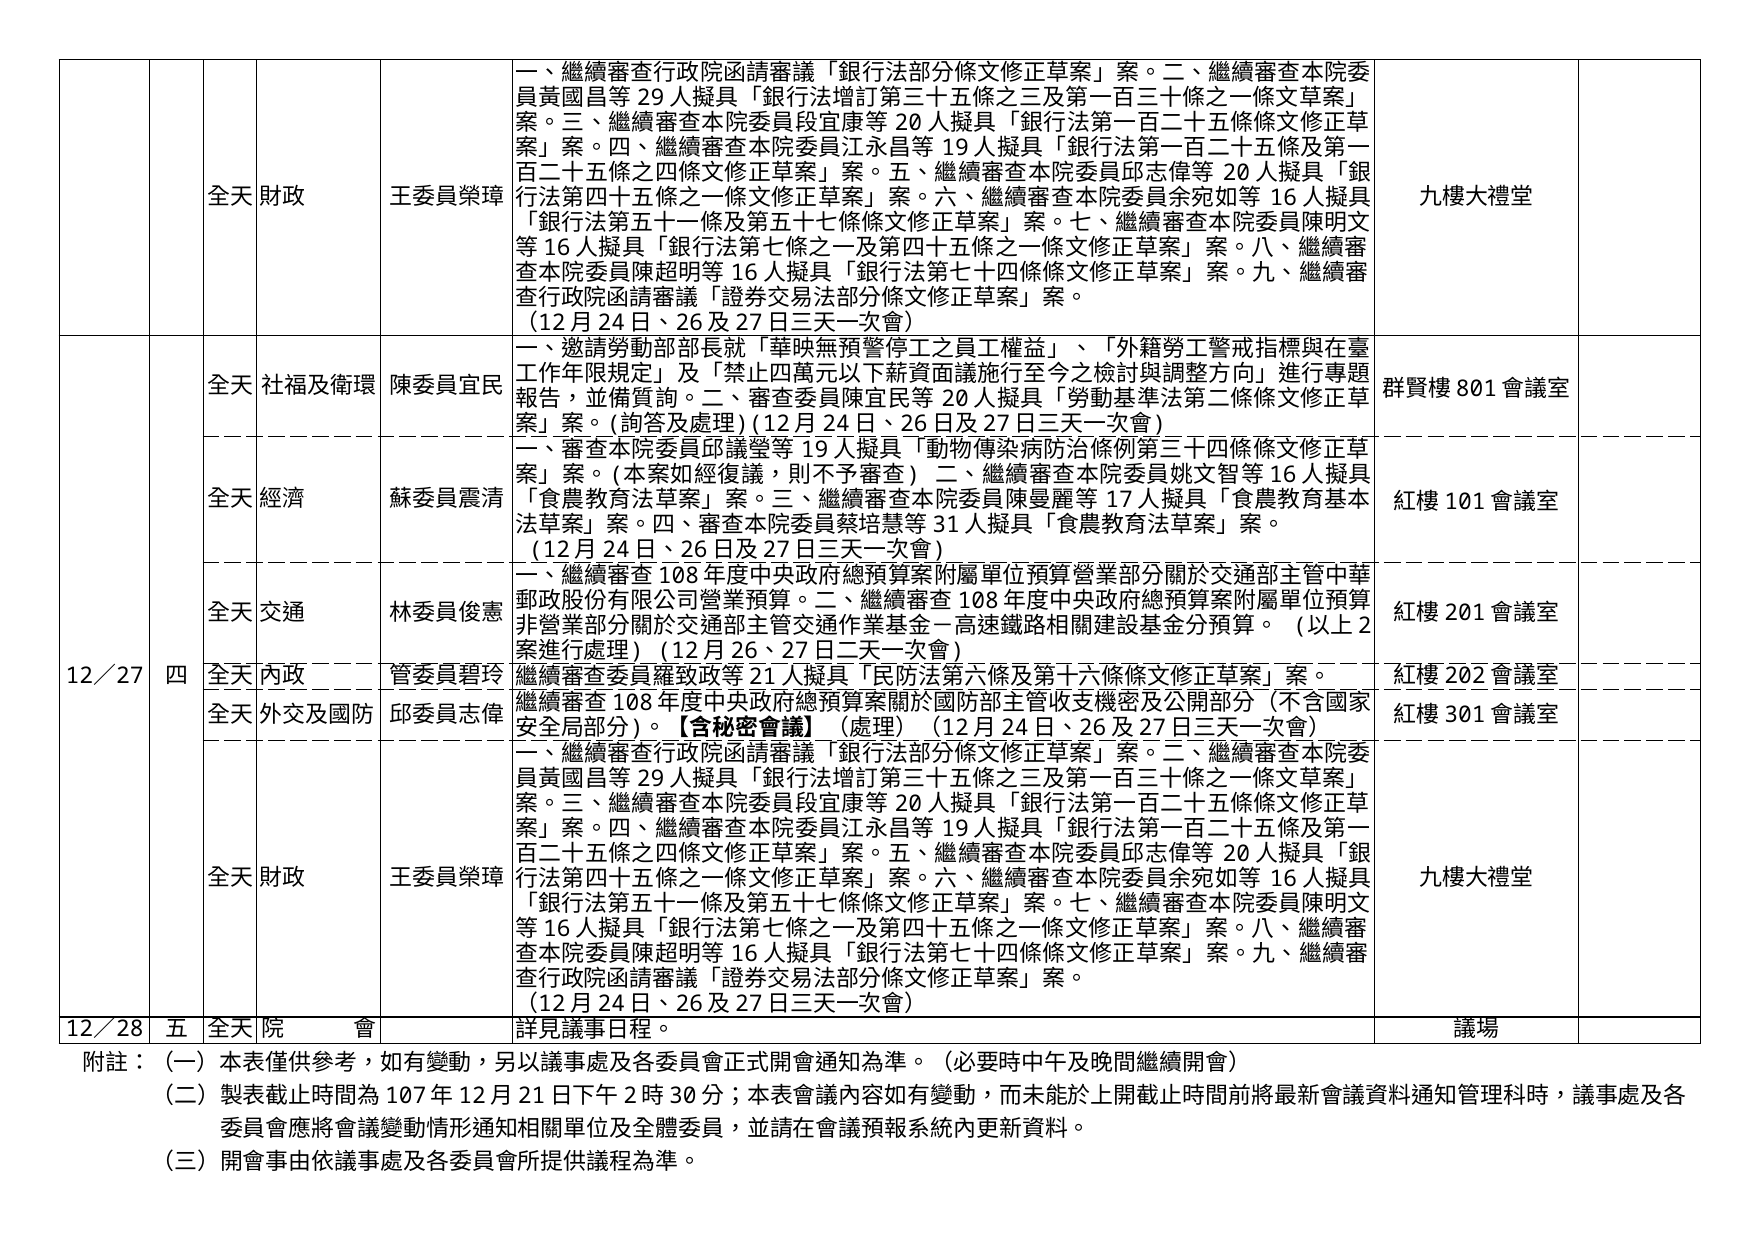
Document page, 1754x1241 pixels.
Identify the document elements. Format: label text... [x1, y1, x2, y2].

table_cell 全天 [204, 663, 256, 689]
table_cell [381, 1018, 512, 1042]
table_cell 繼續審查委員羅致政等21人擬具「民防法第六條及第十六條條文修正草案」案。 [513, 663, 1374, 689]
table_cell 12／28 [60, 1018, 149, 1042]
table_cell [1579, 663, 1700, 689]
table_cell 社福及衛環 [257, 336, 380, 436]
table_cell 九樓大禮堂 [1375, 740, 1578, 1016]
text 附註：（一）本表僅供參考，如有變動，另以議事處及各委員會正式開會通知為準。（必要時中午及晚間繼續開會） [59, 1044, 1695, 1077]
table_cell 交通 [257, 562, 380, 663]
table_cell 一、繼續審查行政院函請審議「銀行法部分條文修正草案」案。二、繼續審查本院委員黃國昌等29人擬具「銀行法增訂第三十五條之三及第一百三十條之一條文草案」案。三、繼續審查本院委員段宜康等20人擬具「銀行法第一百二十五條條文修正草案」案。四、繼續審查本院委員江永昌等19人擬具「銀行法第一百二十五條及第一百二十五條之四條文修正草案」案。五、繼續審查本院委員邱志偉等20人擬具「銀行法第四十五條之一條文修正草案」案。六、繼續審查本院委員余宛如等16人擬具「銀行法第五十一條及第五十七條條文修正草案」案。七、繼續審查本院委員陳明文等16人擬具「銀行法第七條之一及第四十五條之一條文修正草案」案。八、繼續審查本院委員陳超明等16人擬具「銀行法第七十四條條文修正草案」案。九、繼續審查行政院函請審議「證券交易法部分條文修正草案」案。 （12月24日、26及27日三天一次會） [513, 740, 1374, 1016]
table_cell 議場 [1375, 1018, 1578, 1042]
text （二）製表截止時間為107年12月21日下午2時30分；本表會議內容如有變動，而未能於上開截止時間前將最新會議資料通知管理科時，議事處及各委員會應將會議變動情形通知相關單位及全體委員，並請在會議預報系統內更新資料。 [151, 1077, 1695, 1143]
table_cell 紅樓201會議室 [1375, 562, 1578, 663]
table_cell 外交及國防 [257, 689, 380, 740]
table_cell 王委員榮璋 [381, 740, 512, 1016]
table_cell 一、審查本院委員邱議瑩等19人擬具「動物傳染病防治條例第三十四條條文修正草案」案。(本案如經復議，則不予審查) 二、繼續審查本院委員姚文智等16人擬具「食農教育法草案」案。三、繼續審查本院委員陳曼麗等17人擬具「食農教育基本法草案」案。四、審查本院委員蔡培慧等31人擬具「食農教育法草案」案。 (12月24日、26日及27日三天一次會) [513, 436, 1374, 562]
table_cell 一、繼續審查108年度中央政府總預算案附屬單位預算營業部分關於交通部主管中華郵政股份有限公司營業預算。二、繼續審查108年度中央政府總預算案附屬單位預算非營業部分關於交通部主管交通作業基金－高速鐵路相關建設基金分預算。 (以上2案進行處理) (12月26、27日二天一次會) [513, 562, 1374, 663]
table_cell 全天 [204, 689, 256, 740]
table_cell [1579, 562, 1700, 663]
table_cell 九樓大禮堂 [1375, 60, 1578, 335]
table_cell 12／27 [60, 336, 149, 1016]
table_cell 紅樓202會議室 [1375, 663, 1578, 689]
table_cell [1579, 740, 1700, 1016]
table_cell 一、邀請勞動部部長就「華映無預警停工之員工權益」、「外籍勞工警戒指標與在臺工作年限規定」及「禁止四萬元以下薪資面議施行至今之檢討與調整方向」進行專題報告，並備質詢。二、審查委員陳宜民等20人擬具「勞動基準法第二條條文修正草案」案。(詢答及處理)(12月24日、26日及27日三天一次會) [513, 336, 1374, 436]
table_cell 林委員俊憲 [381, 562, 512, 663]
table_cell 王委員榮璋 [381, 60, 512, 335]
table_cell 全天 [204, 336, 256, 436]
table_cell 經濟 [257, 436, 380, 562]
table_cell 蘇委員震清 [381, 436, 512, 562]
table_cell [150, 60, 203, 335]
table_cell 全天 [204, 562, 256, 663]
table_cell [1579, 1018, 1700, 1042]
table_cell [1579, 689, 1700, 740]
table_cell 四 [150, 336, 203, 1016]
table_cell 群賢樓801會議室 [1375, 336, 1578, 436]
table_cell 財政 [257, 740, 380, 1016]
table_cell 全天 [204, 436, 256, 562]
table_cell [1579, 436, 1700, 562]
table_cell 全天 [204, 740, 256, 1016]
table_cell [1579, 60, 1700, 335]
table_cell 管委員碧玲 [381, 663, 512, 689]
table_cell [60, 60, 149, 335]
table_cell 五 [150, 1018, 203, 1042]
table_cell 陳委員宜民 [381, 336, 512, 436]
table_cell 財政 [257, 60, 380, 335]
table_cell 繼續審查108年度中央政府總預算案關於國防部主管收支機密及公開部分（不含國家安全局部分)。【含秘密會議】（處理）（12月24日、26及27日三天一次會） [513, 689, 1374, 740]
table_cell 一、繼續審查行政院函請審議「銀行法部分條文修正草案」案。二、繼續審查本院委員黃國昌等29人擬具「銀行法增訂第三十五條之三及第一百三十條之一條文草案」案。三、繼續審查本院委員段宜康等20人擬具「銀行法第一百二十五條條文修正草案」案。四、繼續審查本院委員江永昌等19人擬具「銀行法第一百二十五條及第一百二十五條之四條文修正草案」案。五、繼續審查本院委員邱志偉等20人擬具「銀行法第四十五條之一條文修正草案」案。六、繼續審查本院委員余宛如等16人擬具「銀行法第五十一條及第五十七條條文修正草案」案。七、繼續審查本院委員陳明文等16人擬具「銀行法第七條之一及第四十五條之一條文修正草案」案。八、繼續審查本院委員陳超明等16人擬具「銀行法第七十四條條文修正草案」案。九、繼續審查行政院函請審議「證券交易法部分條文修正草案」案。 （12月24日、26及27日三天一次會） [513, 60, 1374, 335]
text （三）開會事由依議事處及各委員會所提供議程為準。 [151, 1143, 1695, 1176]
table_cell [1579, 336, 1700, 436]
table_cell 院 會 [257, 1018, 380, 1042]
table_cell 全天 [204, 1018, 256, 1042]
table_cell 邱委員志偉 [381, 689, 512, 740]
table_cell 內政 [257, 663, 380, 689]
table_cell 詳見議事日程。 [513, 1018, 1374, 1042]
table_cell 紅樓101會議室 [1375, 436, 1578, 562]
table_cell 紅樓301會議室 [1375, 689, 1578, 740]
table_cell 全天 [204, 60, 256, 335]
